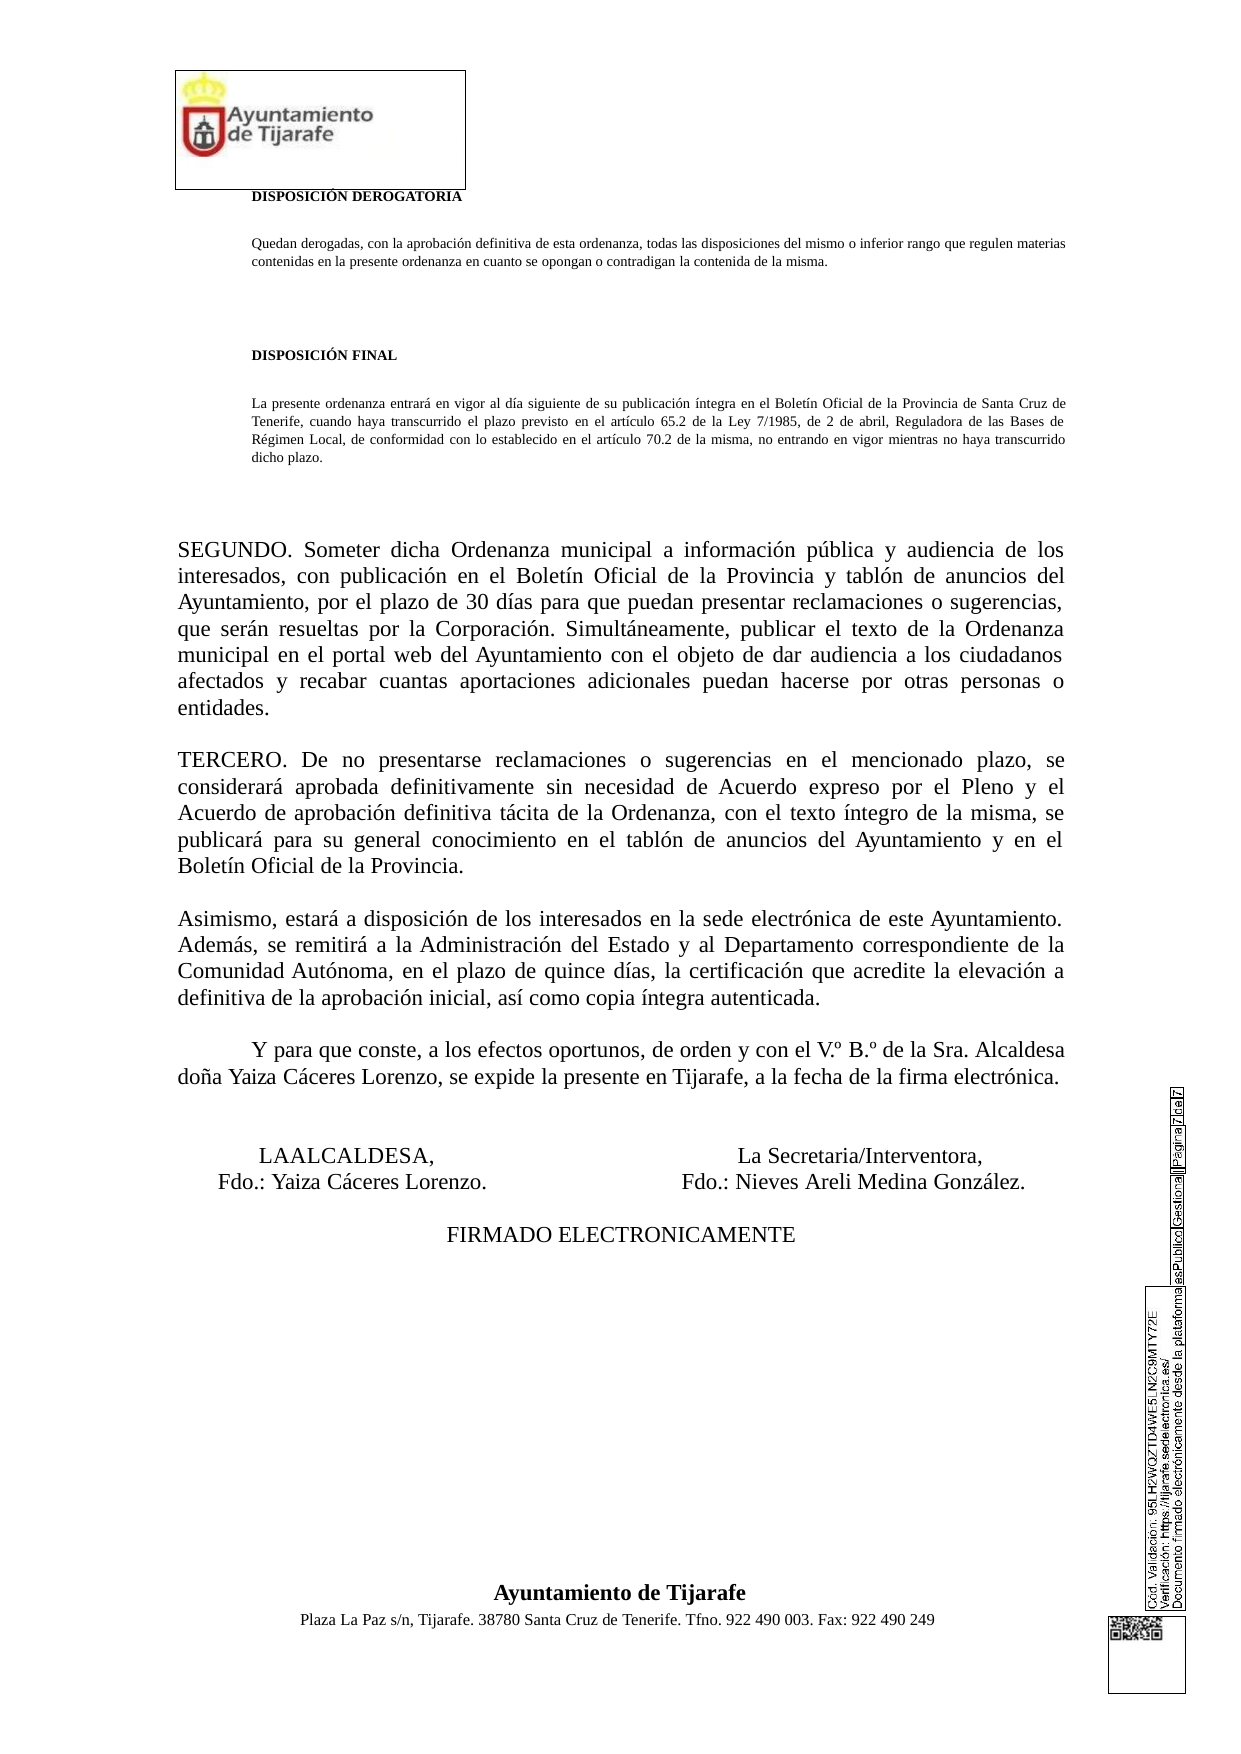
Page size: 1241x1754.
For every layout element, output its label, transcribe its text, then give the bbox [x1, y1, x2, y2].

text Fdo.: Nieves Areli Medina González. [681, 1169, 1048, 1194]
text dicho plazo. [251, 449, 1088, 465]
text que serán resueltas por la Corporación. Simultáneamente, publicar el texto de la Ordenanza [177, 616, 1088, 641]
picture [1171, 1088, 1183, 1097]
text interesados, con publicación en el Boletín Oficial de la Provincia y tablón de anuncios del [177, 563, 1088, 588]
text afectados y recabar cuantas aportaciones adicionales puedan hacerse por otras personas o [177, 668, 1088, 694]
text Además, se remitirá a la Administración del Estado y al Departamento correspondiente de la [177, 932, 1088, 957]
text municipal en el portal web del Ayuntamiento con el objeto de dar audiencia a los ciudadanos [177, 642, 1088, 667]
text considerará aprobada definitivamente sin necesidad de Acuerdo expreso por el Pleno y el [177, 774, 1088, 799]
text LAALCALDESA, [259, 1143, 459, 1168]
text entidades. [177, 695, 1088, 720]
text doña Yaiza Cáceres Lorenzo, se expide la presente en Tijarafe, a la fecha de la firma electrónica. [177, 1064, 1088, 1089]
picture [1171, 1176, 1183, 1227]
text FIRMADO ELECTRONICAMENTE [446, 1222, 821, 1247]
text Fdo.: Yaiza Cáceres Lorenzo. [218, 1169, 512, 1194]
text DISPOSICIÓN DEROGATORIA [251, 188, 488, 204]
text TERCERO. De no presentarse reclamaciones o sugerencias en el mencionado plazo, se [177, 747, 1088, 773]
picture [1171, 1126, 1185, 1167]
text publicará para su general conocimiento en el tablón de anuncios del Ayuntamiento y en el [177, 827, 1088, 852]
text Ayuntamiento de Tijarafe [493, 1580, 773, 1606]
text definitiva de la aprobación inicial, así como copia íntegra autenticada. [177, 985, 1088, 1010]
text Régimen Local, de conformidad con lo establecido en el artículo 70.2 de la misma, no entrando en vigor mientras no haya transcurrido [251, 431, 1088, 447]
picture [176, 71, 465, 189]
text Quedan derogadas, con la aprobación definitiva de esta ordenanza, todas las disposiciones del mismo o inferior rango que regulen materias [251, 236, 1089, 252]
picture [1109, 1617, 1185, 1693]
picture [1146, 1287, 1185, 1610]
text Tenerife, cuando haya transcurrido el plazo previsto en el artículo 65.2 de la Ley 7/1985, de 2 de abril, Reguladora de las Bases de [251, 413, 1088, 429]
picture [1171, 1099, 1183, 1115]
text Acuerdo de aprobación definitiva tácita de la Ordenanza, con el texto íntegro de la misma, se [177, 800, 1088, 826]
picture [1171, 1116, 1183, 1125]
text Comunidad Autónoma, en el plazo de quince días, la certificación que acredite la elevación a [177, 958, 1088, 984]
text Ayuntamiento, por el plazo de 30 días para que puedan presentar reclamaciones o sugerencias, [177, 589, 1088, 615]
text Asimismo, estará a disposición de los interesados en la sede electrónica de este Ayuntamiento. [177, 906, 1088, 931]
text SEGUNDO. Someter dicha Ordenanza municipal a información pública y audiencia de los [177, 537, 1088, 562]
text Boletín Oficial de la Provincia. [177, 853, 1088, 878]
text Plaza La Paz s/n, Tijarafe. 38780 Santa Cruz de Tenerife. Tfno. 922 490 003. Fax: 922 490 249 [300, 1611, 961, 1629]
picture [1171, 1169, 1185, 1173]
text La presente ordenanza entrará en vigor al día siguiente de su publicación íntegra en el Boletín Oficial de la Provincia de Santa Cruz de [251, 395, 1088, 411]
text La Secretaria/Interventora, [737, 1143, 1007, 1168]
picture [1145, 1229, 1186, 1286]
text contenidas en la presente ordenanza en cuanto se opongan o contradigan la contenida de la misma. [251, 253, 1089, 269]
text DISPOSICIÓN FINAL [251, 348, 418, 364]
text Y para que conste, a los efectos oportunos, de orden y con el V.º B.º de la Sra. Alcaldesa [251, 1037, 1088, 1063]
